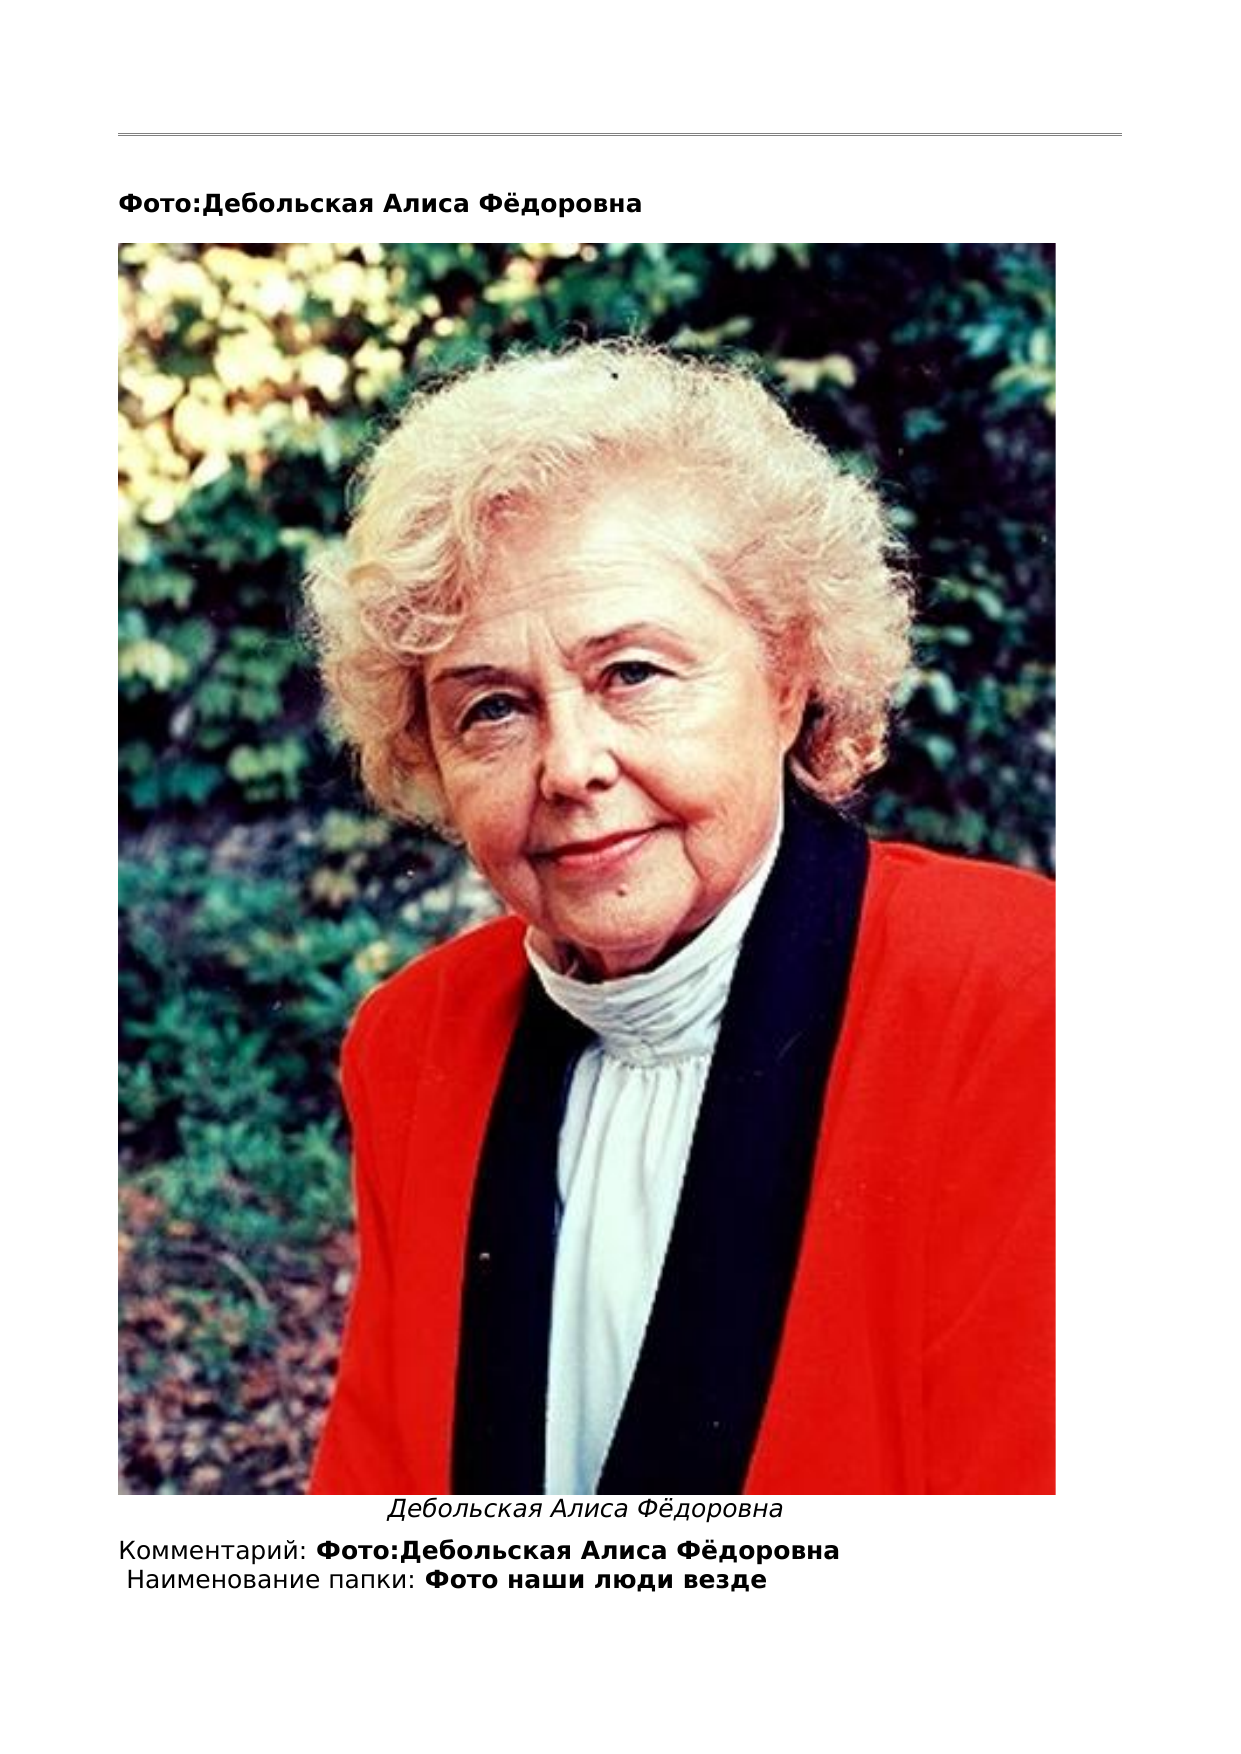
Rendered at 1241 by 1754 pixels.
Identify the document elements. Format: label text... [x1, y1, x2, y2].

picture [118, 243, 1056, 1495]
subtitle Фото:Дебольская Алиса Фёдоровна [118, 189, 1122, 219]
text Дебольская Алиса Фёдоровна [118, 1495, 1056, 1524]
text Комментарий: Фото:Дебольская Алиса Фёдоровна Наименование папки: Фото наши люди везде [118, 1536, 1122, 1624]
